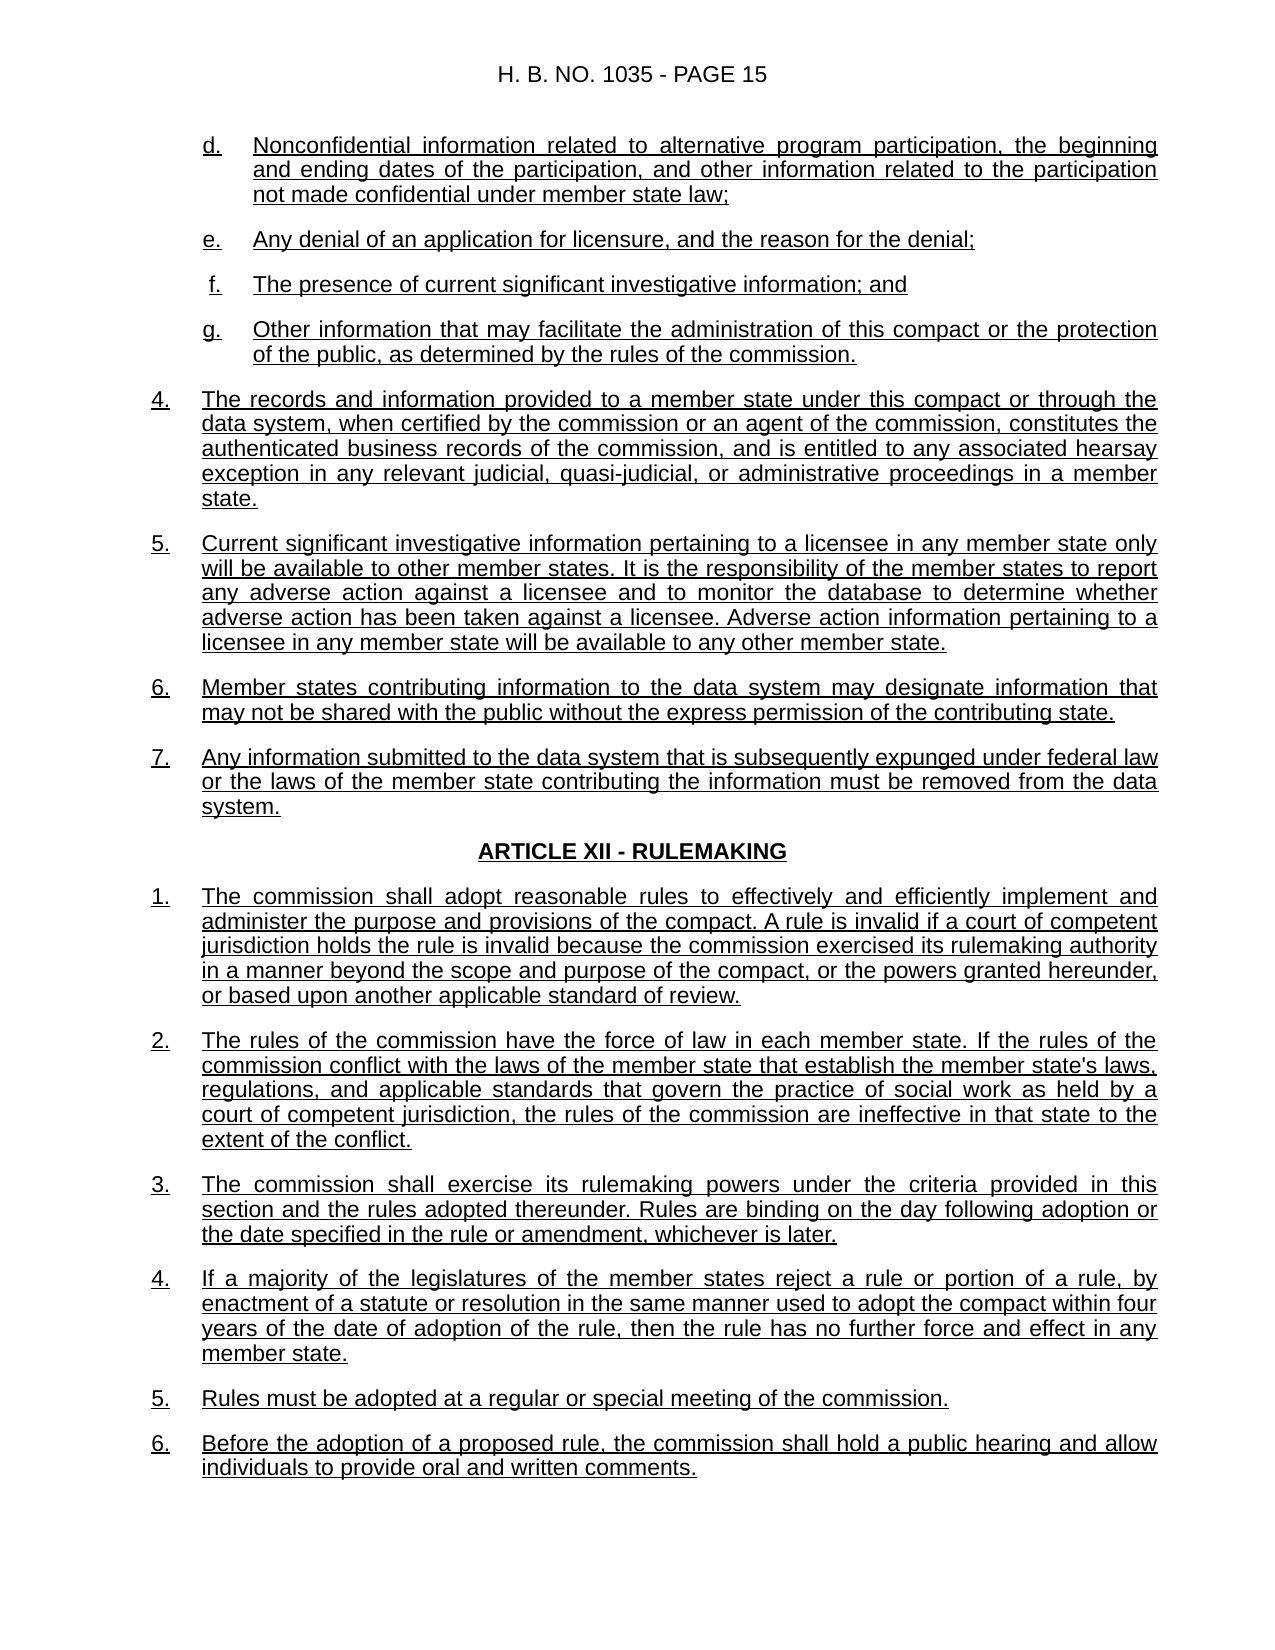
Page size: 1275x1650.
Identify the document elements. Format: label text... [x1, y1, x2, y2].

text e. Any denial of an application for licensure, and the reason for the denial; [106, 228, 1158, 253]
text 7. Any information submitted to the data system that is subsequently expunged under federal law or the laws of the member state contributing the information must be removed from the data system. [106, 745, 1158, 819]
text f. The presence of current significant investigative information; and [106, 273, 1158, 297]
text 6. Member states contributing information to the data system may designate information that may not be shared with the public without the express permission of the contributing state. [106, 675, 1158, 725]
text 4. If a majority of the legislatures of the member states reject a rule or portion of a rule, by enactment of a statute or resolution in the same manner used to adopt the compact within four years of the date of adoption of the rule, then the rule has no further force and effect in any member state. [106, 1267, 1158, 1366]
text g. Other information that may facilitate the administration of this compact or the protection of the public, as determined by the rules of the commission. [106, 318, 1158, 367]
text ARTICLE XII ‑ RULEMAKING [106, 839, 1158, 864]
text 1. The commission shall adopt reasonable rules to effectively and efficiently implement and administer the purpose and provisions of the compact. A rule is invalid if a court of competent jurisdiction holds the rule is invalid because the commission exercised its rulemaking authority in a manner beyond the scope and purpose of the compact, or the powers granted hereunder, or based upon another applicable standard of review. [106, 884, 1158, 1008]
text 4. The records and information provided to a member state under this compact or through the data system, when certified by the commission or an agent of the commission, constitutes the authenticated business records of the commission, and is entitled to any associated hearsay exception in any relevant judicial, quasi-judicial, or administrative proceedings in a member state. [106, 387, 1158, 511]
text 5. Current significant investigative information pertaining to a licensee in any member state only will be available to other member states. It is the responsibility of the member states to report any adverse action against a licensee and to monitor the database to determine whether adverse action has been taken against a licensee. Adverse action information pertaining to a licensee in any member state will be available to any other member state. [106, 531, 1158, 655]
text 2. The rules of the commission have the force of law in each member state. If the rules of the commission conflict with the laws of the member state that establish the member state's laws, regulations, and applicable standards that govern the practice of social work as held by a court of competent jurisdiction, the rules of the commission are ineffective in that state to the extent of the conflict. [106, 1028, 1158, 1152]
text 6. Before the adoption of a proposed rule, the commission shall hold a public hearing and allow individuals to provide oral and written comments. [106, 1431, 1158, 1481]
text 5. Rules must be adopted at a regular or special meeting of the commission. [106, 1386, 1158, 1411]
text 3. The commission shall exercise its rulemaking powers under the criteria provided in this section and the rules adopted thereunder. Rules are binding on the day following adoption or the date specified in the rule or amendment, whichever is later. [106, 1173, 1158, 1247]
text d. Nonconfidential information related to alternative program participation, the beginning and ending dates of the participation, and other information related to the participation not made confidential under member state law; [106, 133, 1158, 208]
